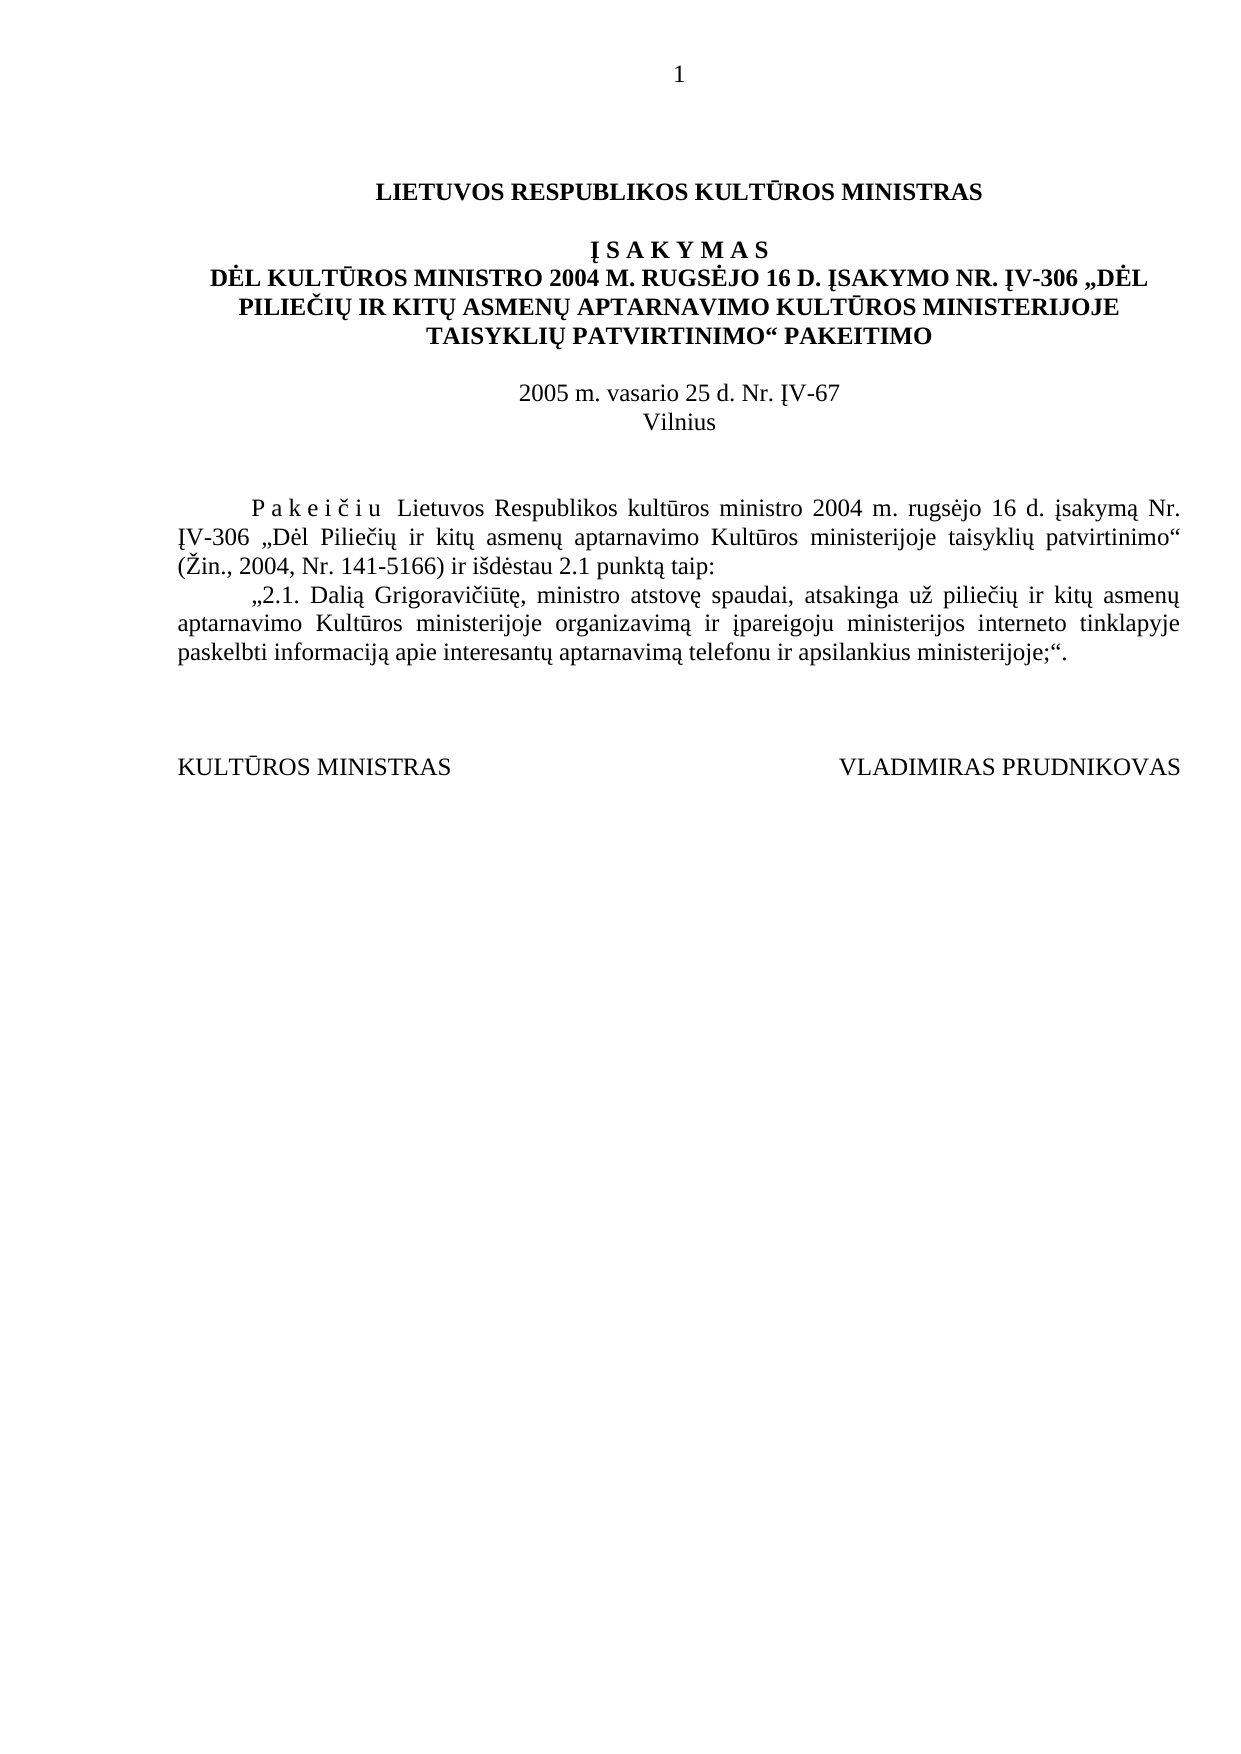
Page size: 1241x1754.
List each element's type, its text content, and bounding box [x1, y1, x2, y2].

text „2.1. Dalią Grigoravičiūtę, ministro atstovę spaudai, atsakinga už piliečių ir kitų asmenų aptarnavimo Kultūros ministerijoje organizavimą ir įpareigoju ministerijos interneto tinklapyje paskelbti informaciją apie interesantų aptarnavimą telefonu ir apsilankius ministerijoje;“. [177, 580, 1181, 666]
text LIETUVOS RESPUBLIKOS KULTŪROS MINISTRAS [177, 177, 1181, 206]
text 2005 m. vasario 25 d. Nr. ĮV-67 [177, 378, 1181, 407]
text KULTŪROS MINISTRAS VLADIMIRAS PRUDNIKOVAS [177, 752, 1181, 781]
text Į S A K Y M A S [177, 235, 1181, 263]
text Pakeičiu Lietuvos Respublikos kultūros ministro 2004 m. rugsėjo 16 d. įsakymą Nr. ĮV-306 „Dėl Piliečių ir kitų asmenų aptarnavimo Kultūros ministerijoje taisyklių patvirtinimo“ (Žin., 2004, Nr. 141-5166) ir išdėstau 2.1 punktą taip: [177, 493, 1181, 580]
text DĖL KULTŪROS MINISTRO 2004 M. RUGSĖJO 16 D. ĮSAKYMO NR. ĮV-306 „DĖL PILIEČIŲ IR KITŲ ASMENŲ APTARNAVIMO KULTŪROS MINISTERIJOJE TAISYKLIŲ PATVIRTINIMO“ PAKEITIMO [177, 263, 1181, 350]
text Vilnius [177, 407, 1181, 436]
